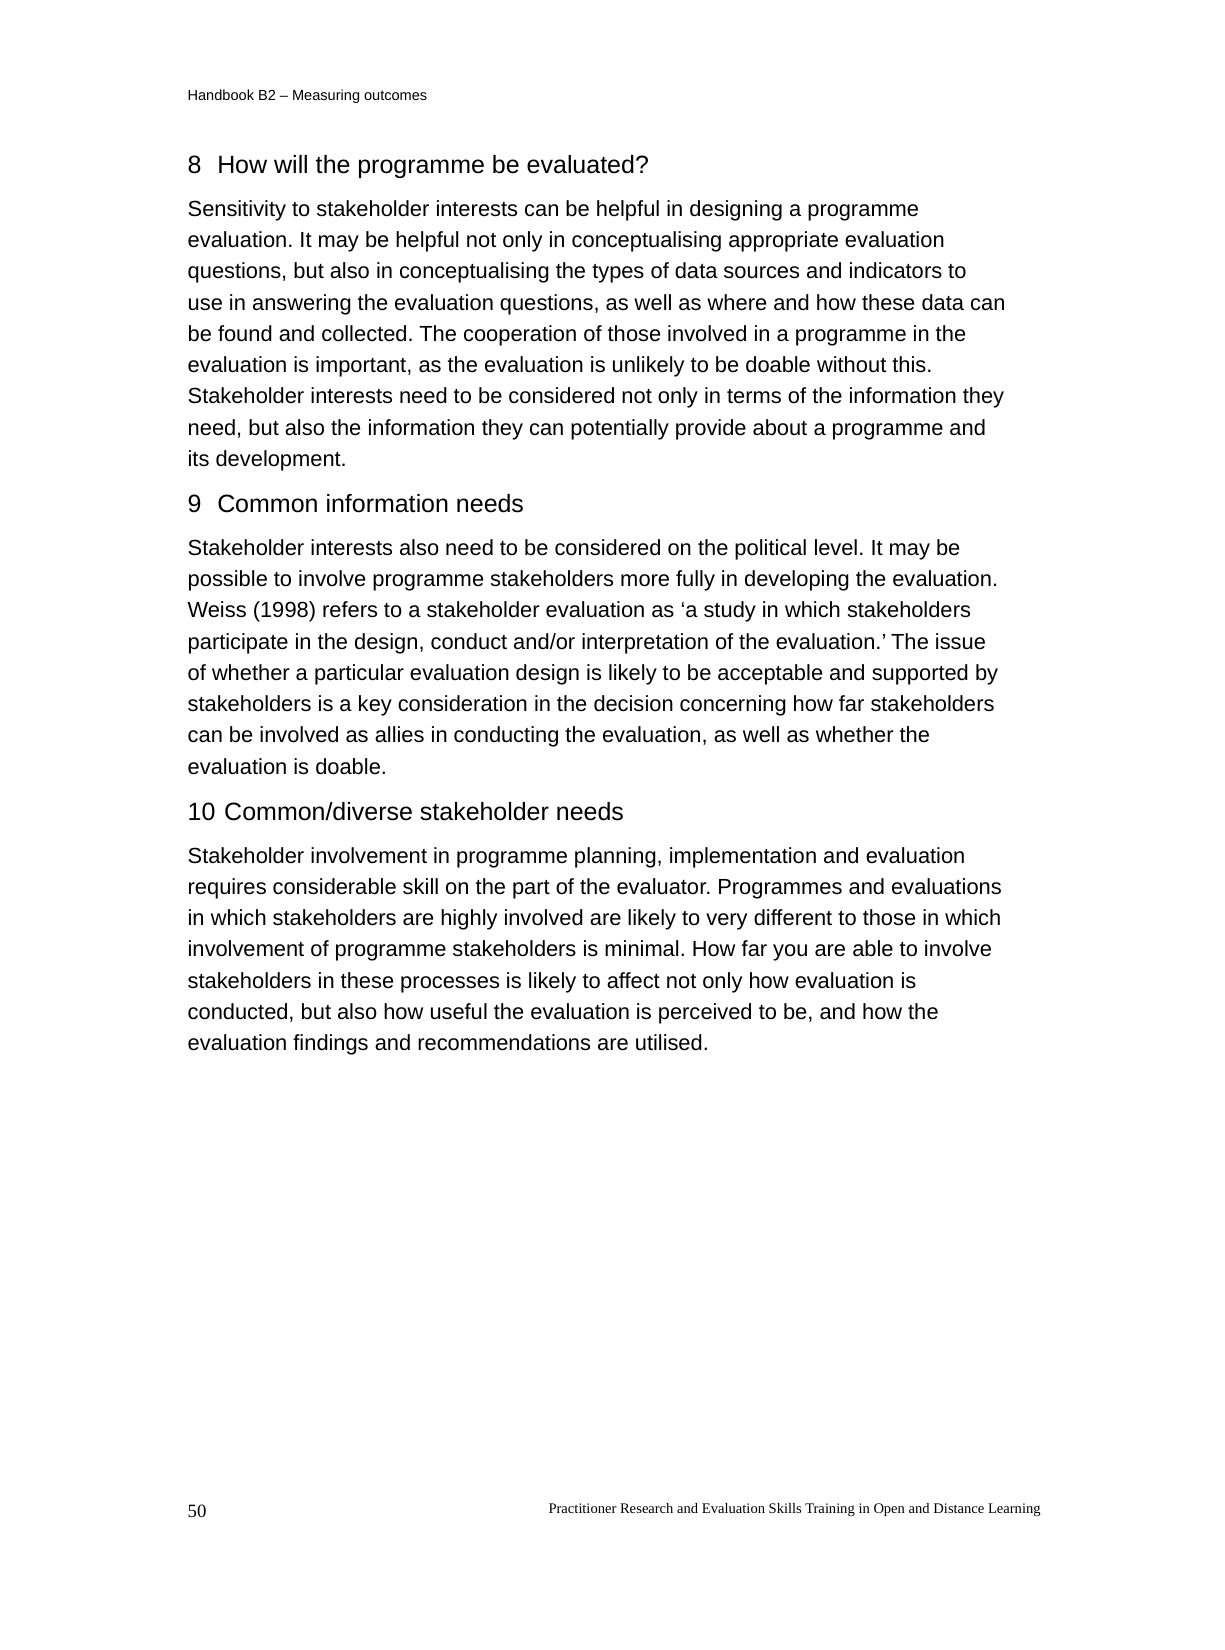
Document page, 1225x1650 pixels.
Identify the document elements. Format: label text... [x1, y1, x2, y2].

text Sensitivity to stakeholder interests can be helpful in designing a programme evaluation. It may be helpful not only in conceptualising appropriate evaluation questions, but also in conceptualising the types of data sources and indicators to use in answering the evaluation questions, as well as where and how these data can be found and collected. The cooperation of those involved in a programme in the evaluation is important, as the evaluation is unlikely to be doable without this. Stakeholder interests need to be considered not only in terms of the information they need, but also the information they can potentially provide about a programme and its development. [187, 191, 1007, 472]
text Stakeholder interests also need to be considered on the political level. It may be possible to involve programme stakeholders more fully in developing the evaluation. Weiss (1998) refers to a stakeholder evaluation as ‘a study in which stakeholders participate in the design, conduct and/or interpretation of the evaluation.’ The issue of whether a particular evaluation design is likely to be acceptable and supported by stakeholders is a key consideration in the decision concerning how far stakeholders can be involved as allies in conducting the evaluation, as well as whether the evaluation is doable. [187, 530, 1007, 780]
text 9 Common information needs [187, 489, 1037, 518]
text 8 How will the programme be evaluated? [187, 150, 1037, 179]
text Stakeholder involvement in programme planning, implementation and evaluation requires considerable skill on the part of the evaluator. Programmes and evaluations in which stakeholders are highly involved are likely to very different to those in which involvement of programme stakeholders is minimal. How far you are able to involve stakeholders in these processes is likely to affect not only how evaluation is conducted, but also how useful the evaluation is perceived to be, and how the evaluation findings and recommendations are utilised. [187, 838, 1007, 1057]
text 10 Common/diverse stakeholder needs [187, 797, 1037, 826]
